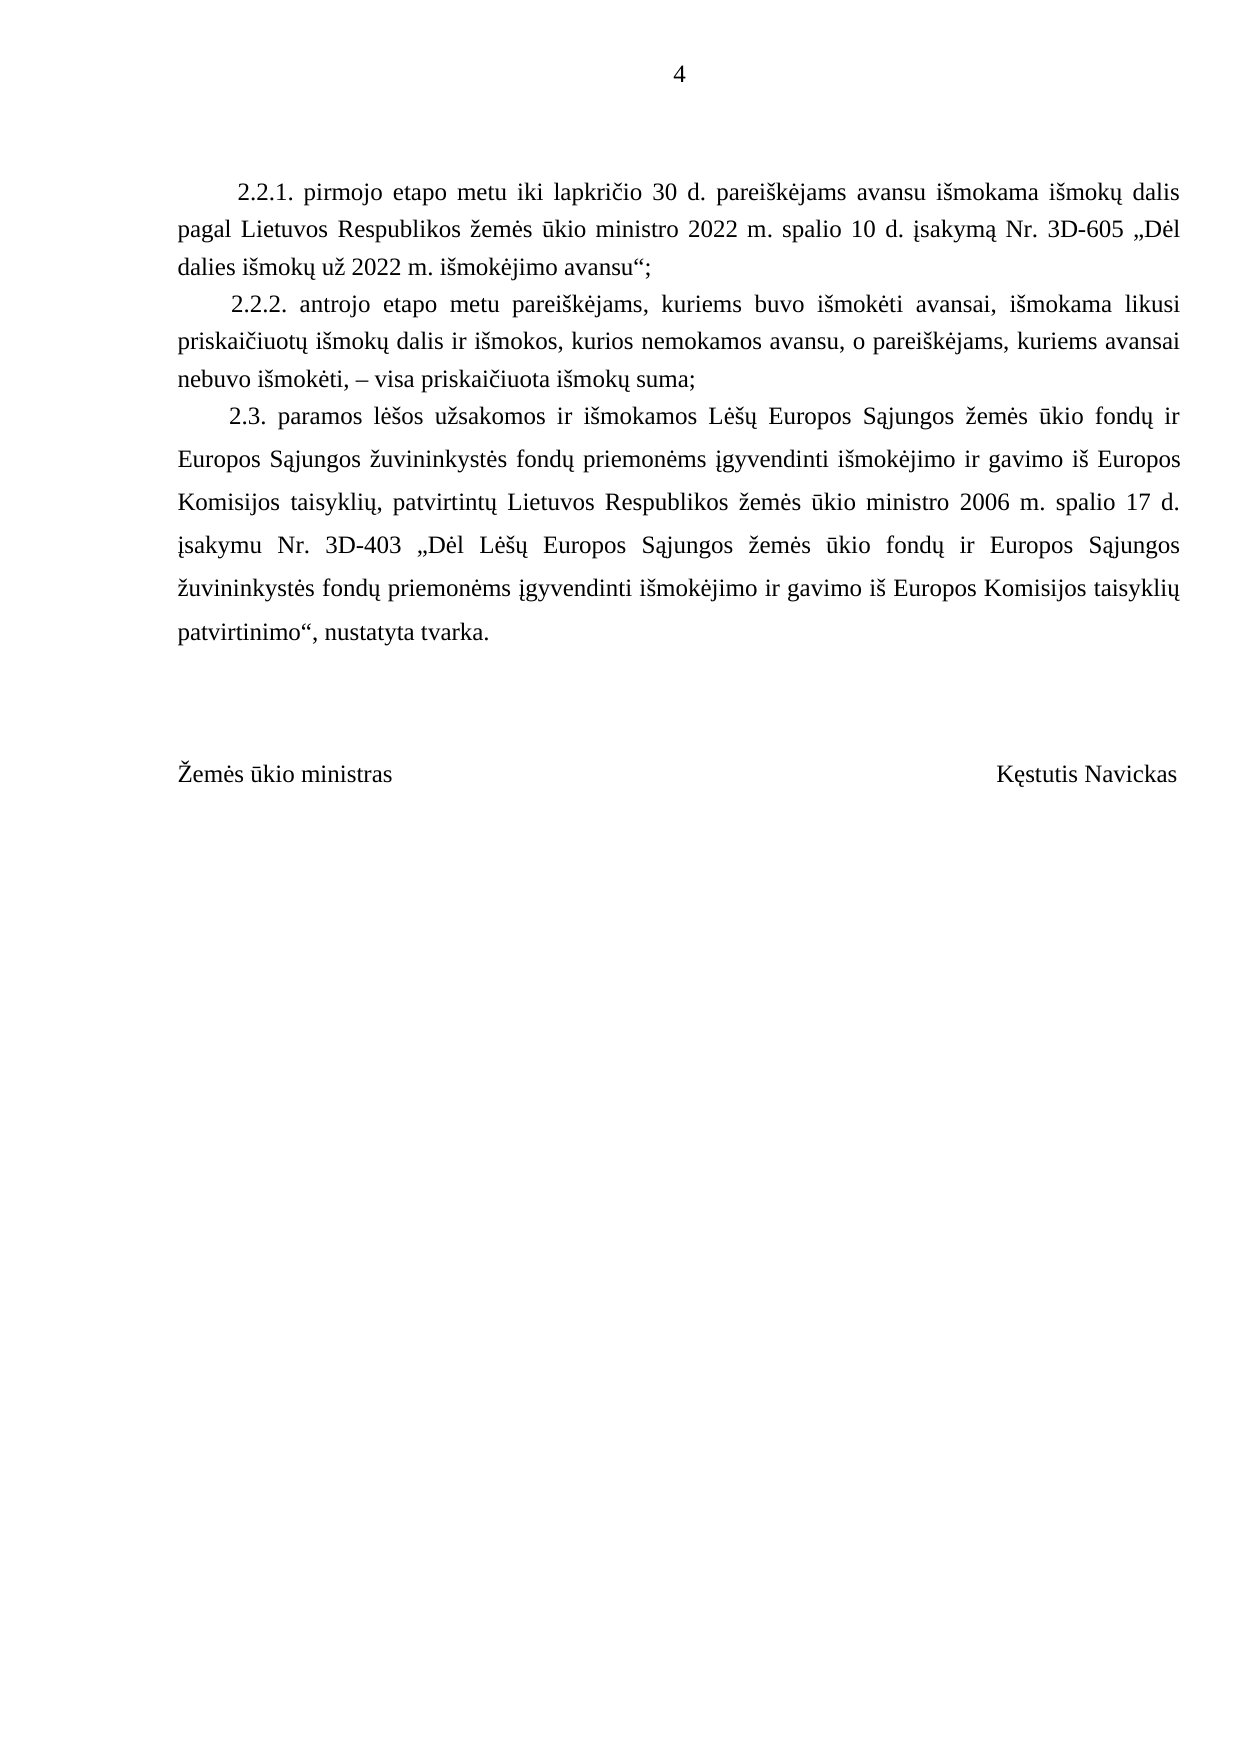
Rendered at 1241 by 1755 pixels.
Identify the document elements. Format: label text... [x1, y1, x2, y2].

text 2.3. paramos lėšos užsakomos ir išmokamos Lėšų Europos Sąjungos žemės ūkio fondų ir Europos Sąjungos žuvininkystės fondų priemonėms įgyvendinti išmokėjimo ir gavimo iš Europos Komisijos taisyklių, patvirtintų Lietuvos Respublikos žemės ūkio ministro 2006 m. spalio 17 d. įsakymu Nr. 3D-403 „Dėl Lėšų Europos Sąjungos žemės ūkio fondų ir Europos Sąjungos žuvininkystės fondų priemonėms įgyvendinti išmokėjimo ir gavimo iš Europos Komisijos taisyklių patvirtinimo“, nustatyta tvarka. [177, 401, 1181, 645]
text Žemės ūkio ministras Kęstutis Navickas [177, 759, 1181, 787]
text 2.2.1. pirmojo etapo metu iki lapkričio 30 d. pareiškėjams avansu išmokama išmokų dalis pagal Lietuvos Respublikos žemės ūkio ministro 2022 m. spalio 10 d. įsakymą Nr. 3D-605 „Dėl dalies išmokų už 2022 m. išmokėjimo avansu“; [177, 177, 1181, 281]
text 2.2.2. antrojo etapo metu pareiškėjams, kuriems buvo išmokėti avansai, išmokama likusi priskaičiuotų išmokų dalis ir išmokos, kurios nemokamos avansu, o pareiškėjams, kuriems avansai nebuvo išmokėti, – visa priskaičiuota išmokų suma; [177, 289, 1181, 392]
